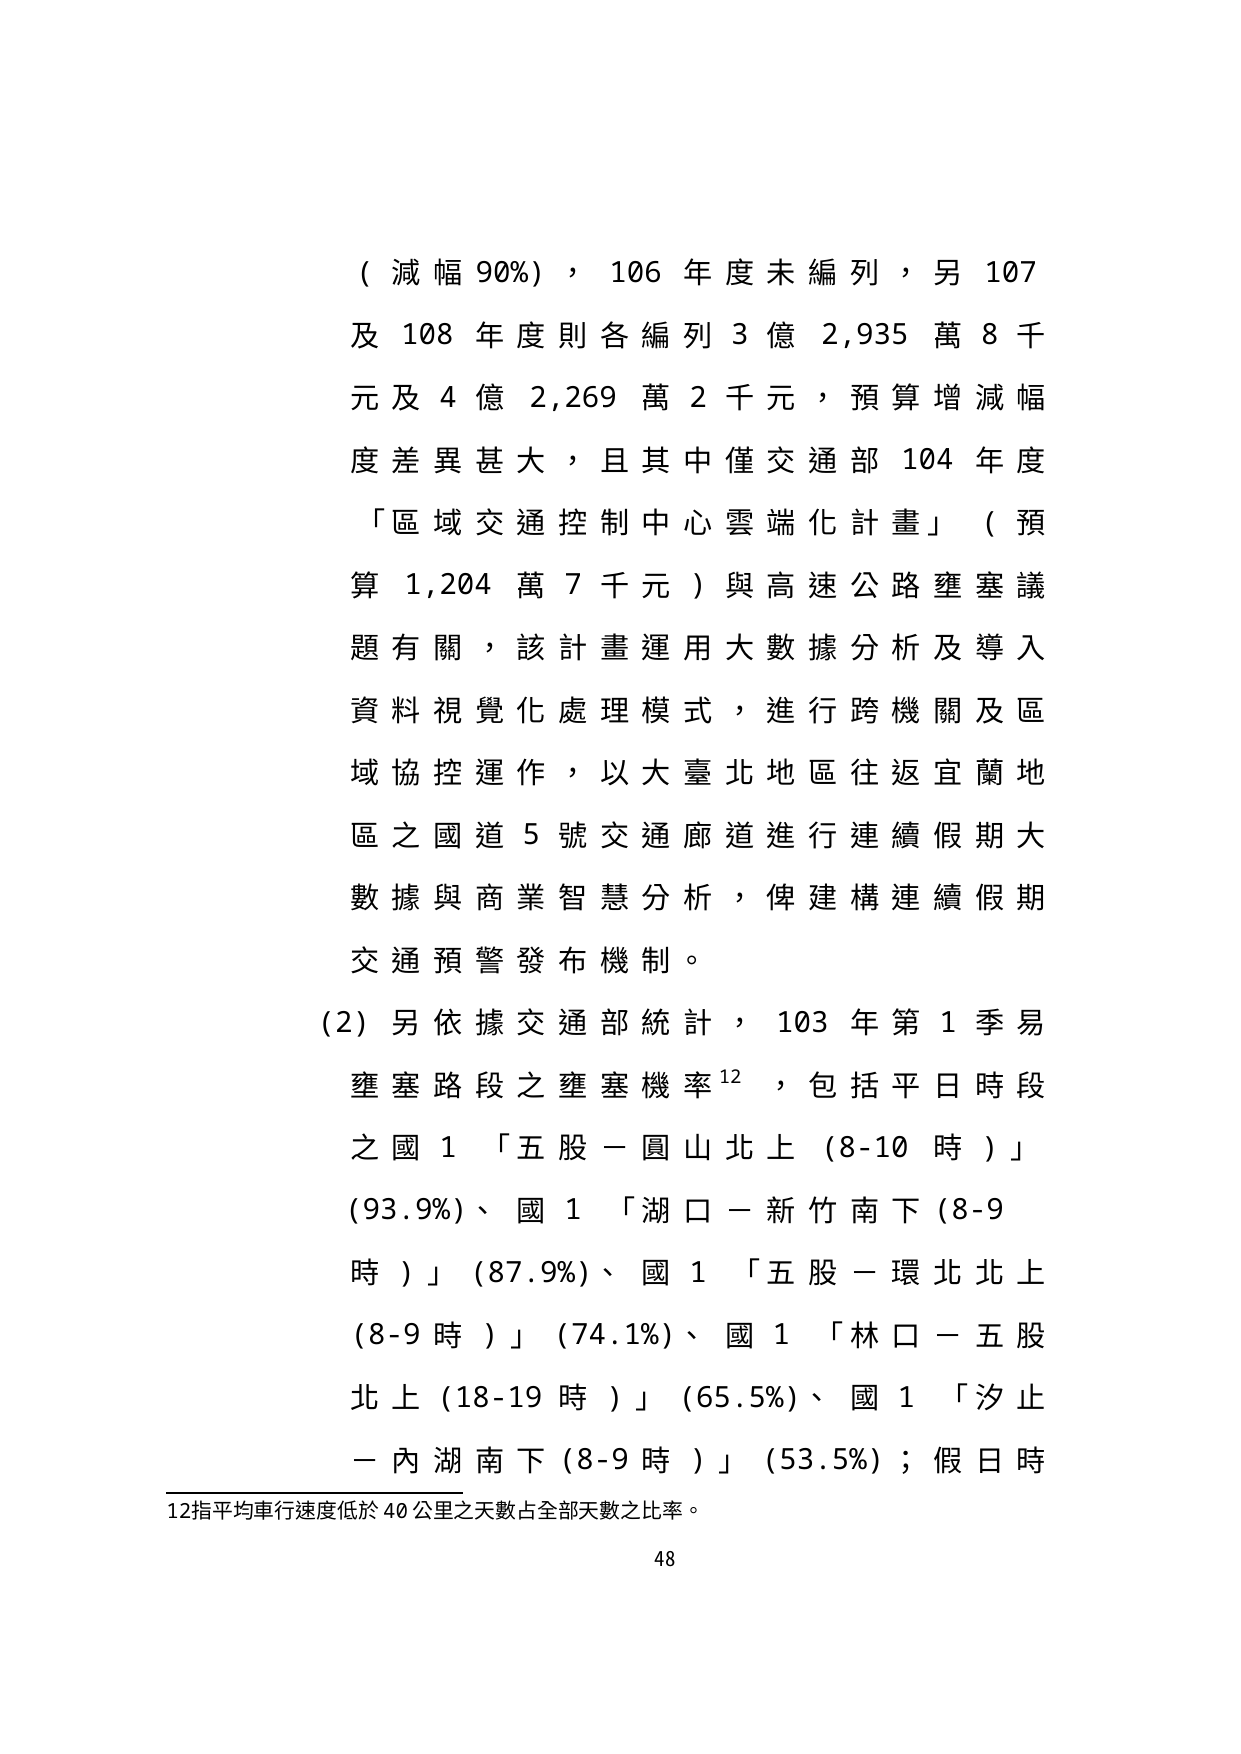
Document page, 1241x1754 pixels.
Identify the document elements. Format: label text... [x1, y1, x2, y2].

text (減幅90%)，106年度未編列，另107及108年度則各編列3億2,935萬8千元及4億2,269萬2千元，預算增減幅度差異甚大，且其中僅交通部104年度「區域交通控制中心雲端化計畫」(預算1,204萬7千元)與高速公路壅塞議題有關，該計畫運用大數據分析及導入資料視覺化處理模式，進行跨機關及區域協控運作，以大臺北地區往返宜蘭地區之國道5號交通廊道進行連續假期大數據與商業智慧分析，俾建構連續假期交通預警發布機制。 [295, 229, 1052, 979]
text 指平均車行速度低於40公里之天數占全部天數之比率。 [166, 1493, 1063, 1525]
text (2)另依據交通部統計，103年第1季易壅塞路段之壅塞機率，包括平日時段之國1「五股－圓山北上(8-10時)」(93.9%)、國1「湖口－新竹南下(8-9時)」(87.9%)、國1「五股－環北北上(8-9時)」(74.1%)、國1「林口－五股北上(18-19時)」(65.5%)、國1「汐止－內湖南下(8-9時)」(53.5%)；假日時 [295, 979, 1052, 1479]
